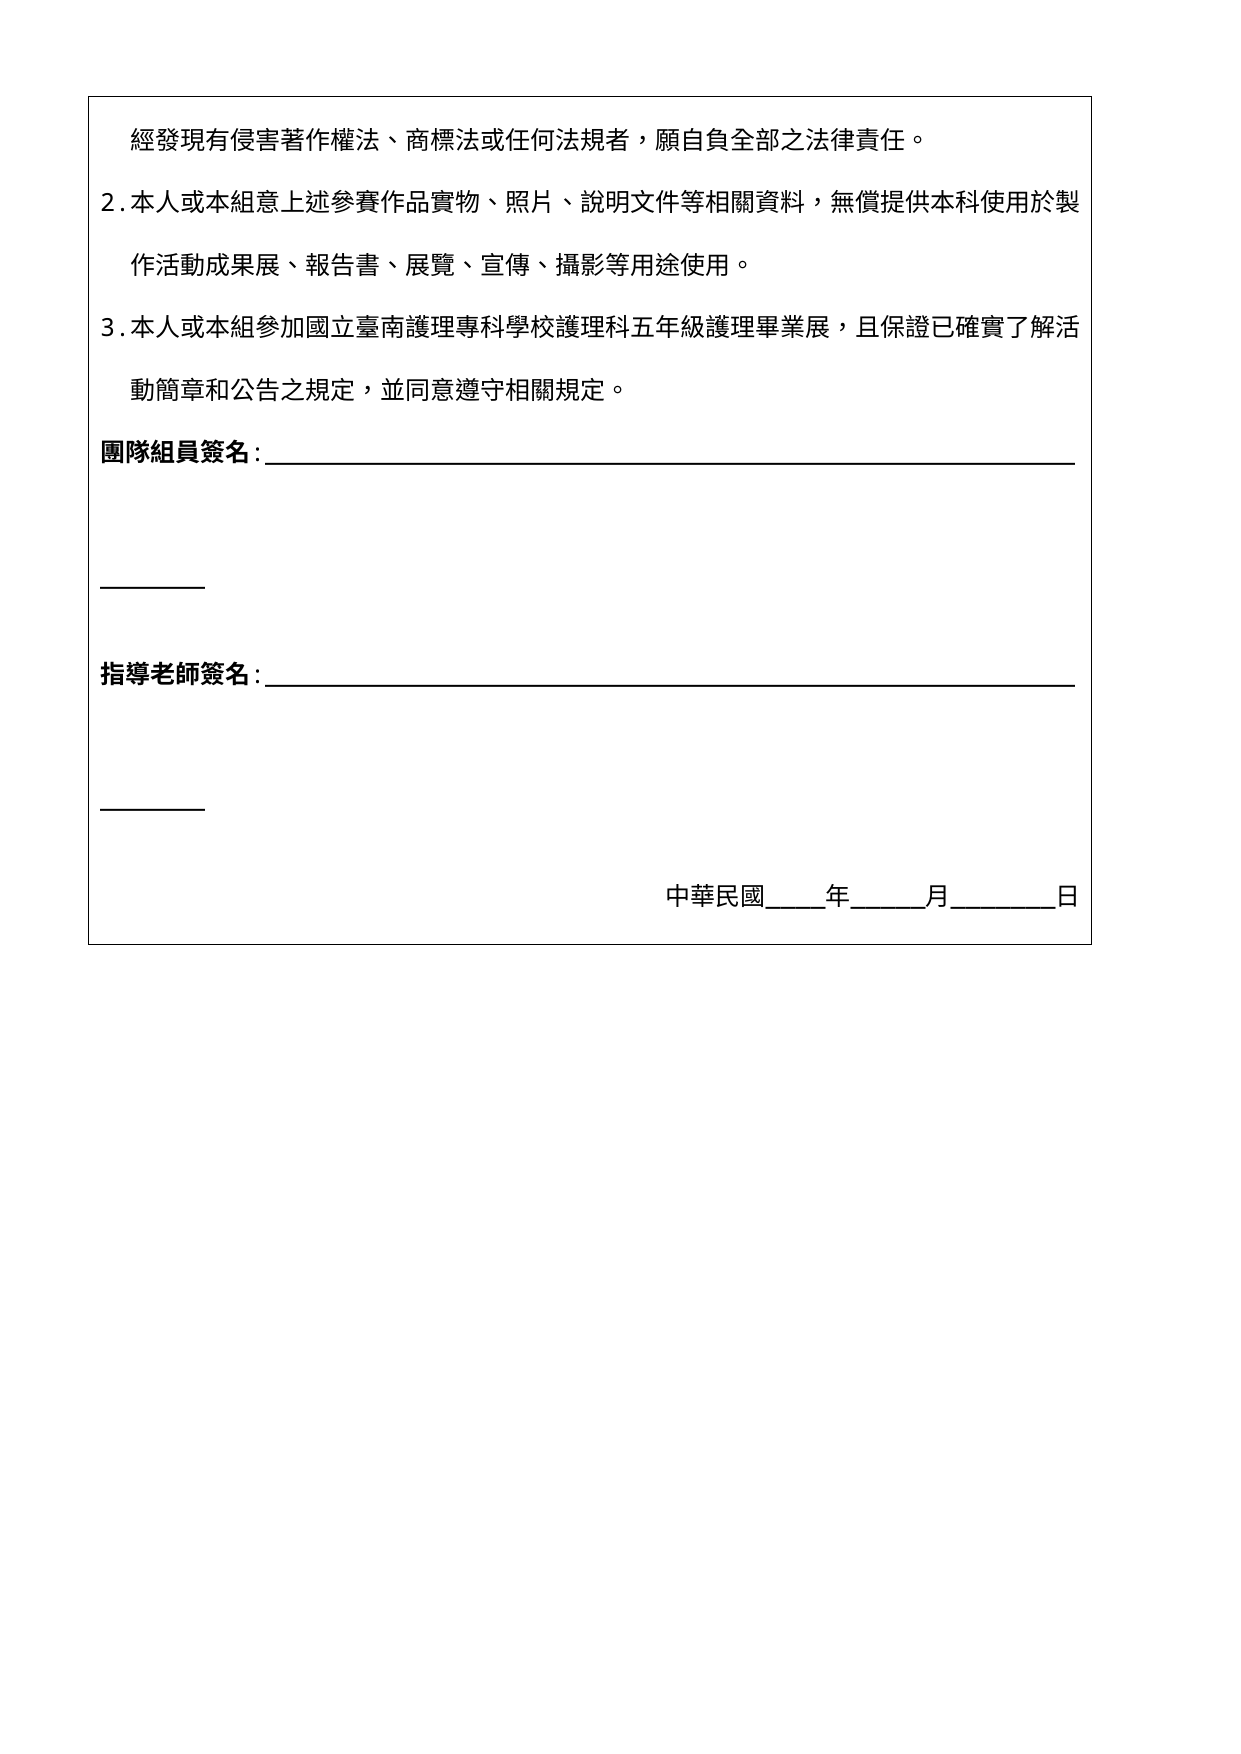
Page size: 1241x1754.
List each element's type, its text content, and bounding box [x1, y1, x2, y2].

table_cell 經發現有侵害著作權法、商標法或任何法規者，願自負全部之法律責任。 2.本人或本組意上述參賽作品實物、照片、說明文件等相關資料，無償提供本科使用於製 作活動成果展、報告書、展覽、宣傳、攝影等用途使用。 3.本人或本組參加國立臺南護理專科學校護理科五年級護理畢業展，且保證已確實了解活 動簡章和公告之規定，並同意遵守相關規定。 團隊組員簽名:_____________________________________________________________ 指導老師簽名:_____________________________________________________________ 中華民國____年_____月_______日 [89, 97, 1091, 943]
